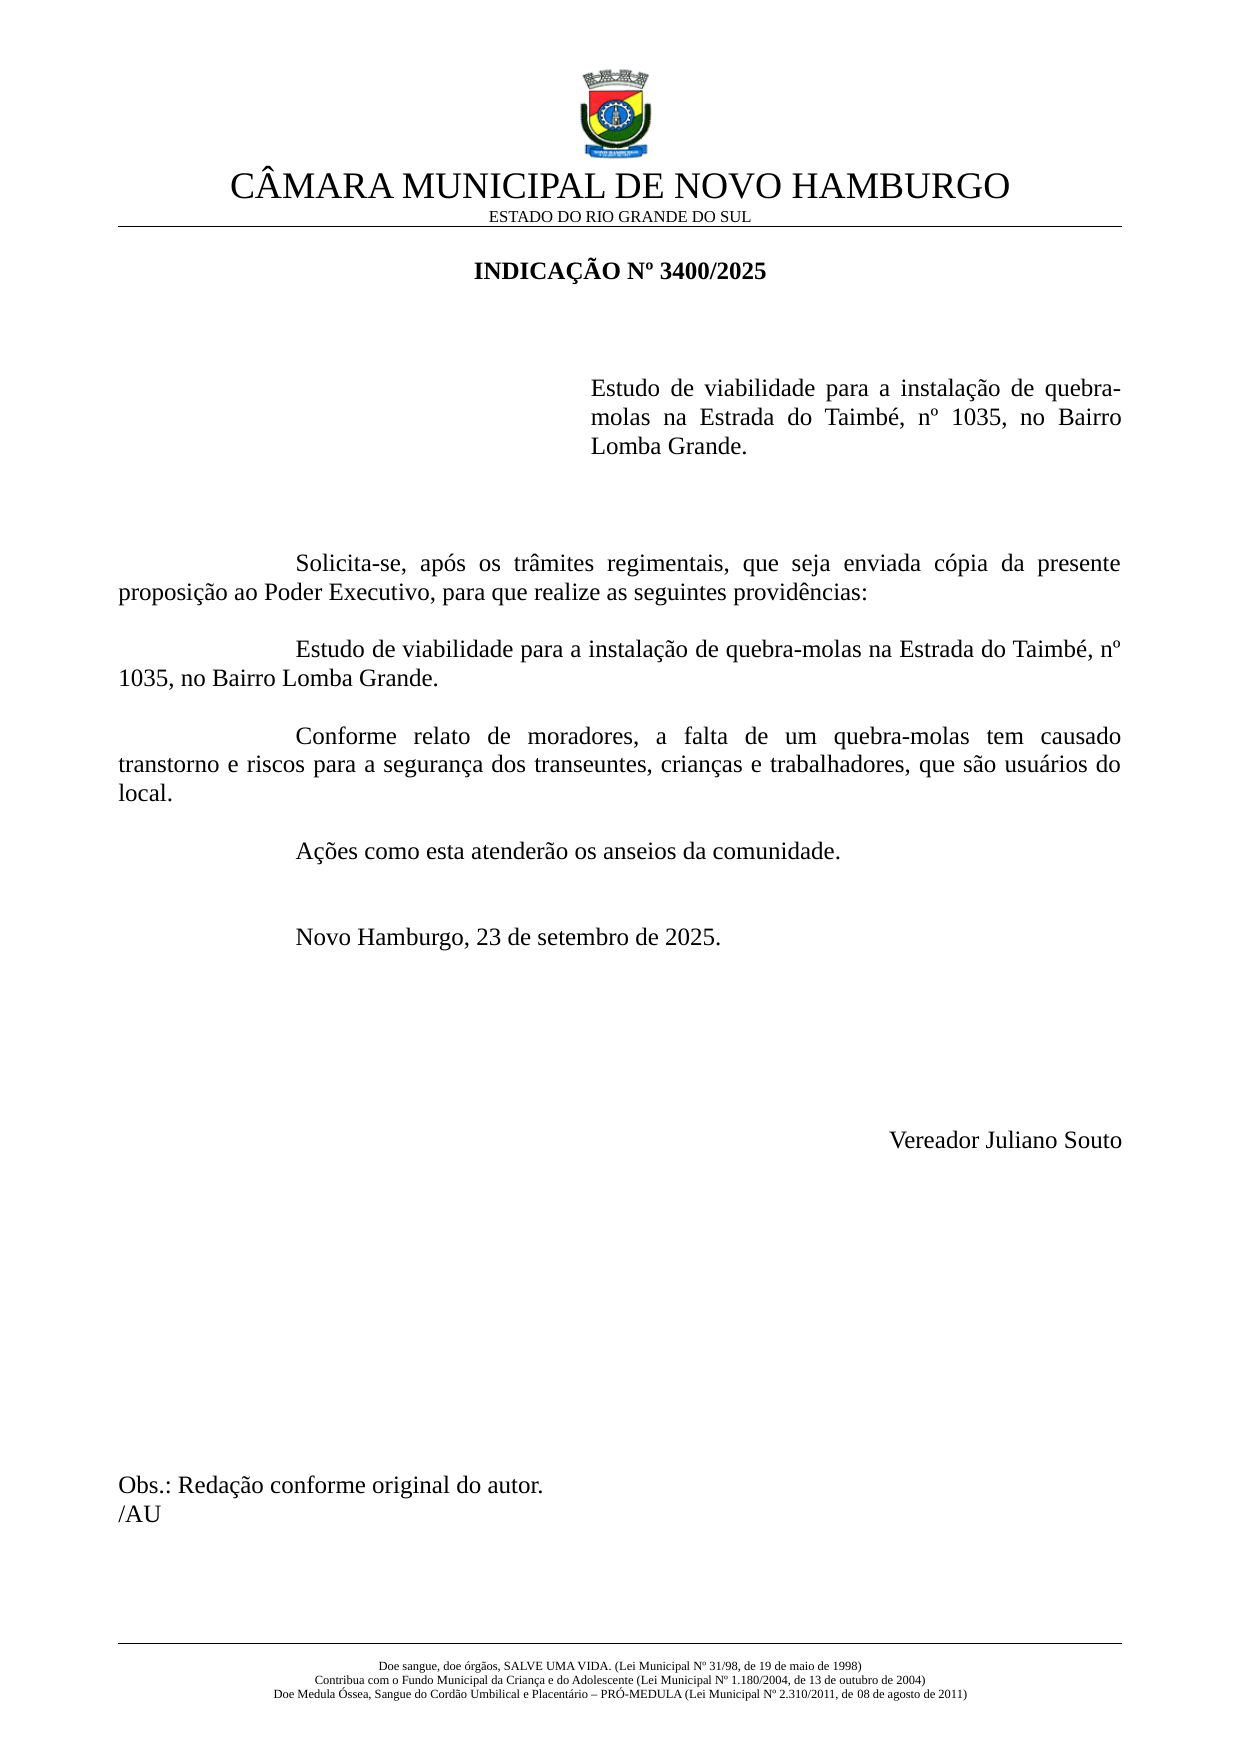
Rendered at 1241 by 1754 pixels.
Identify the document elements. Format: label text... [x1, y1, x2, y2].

text /AU [118, 1499, 1122, 1528]
text Conforme relato de moradores, a falta de um quebra-molas tem causado transtorno e riscos para a segurança dos transeuntes, crianças e trabalhadores, que são usuários do local. [118, 721, 1122, 807]
picture [574, 62, 655, 163]
text Vereador Juliano Souto [591, 1126, 1122, 1154]
text Novo Hamburgo, 23 de setembro de 2025. [118, 922, 1122, 951]
text Ações como esta atenderão os anseios da comunidade. [118, 836, 1122, 864]
text INDICAÇÃO Nº 3400/2025 [118, 256, 1122, 285]
list Estudo de viabilidade para a instalação de quebra-molas na Estrada do Taimbé, nº 1035, no Bairro Lomba Grande. [591, 373, 1122, 460]
text Solicita-se, após os trâmites regimentais, que seja enviada cópia da presente proposição ao Poder Executivo, para que realize as seguintes providências: [118, 548, 1122, 606]
text Obs.: Redação conforme original do autor. [118, 1471, 1122, 1499]
text Estudo de viabilidade para a instalação de quebra-molas na Estrada do Taimbé, nº 1035, no Bairro Lomba Grande. [118, 634, 1122, 692]
